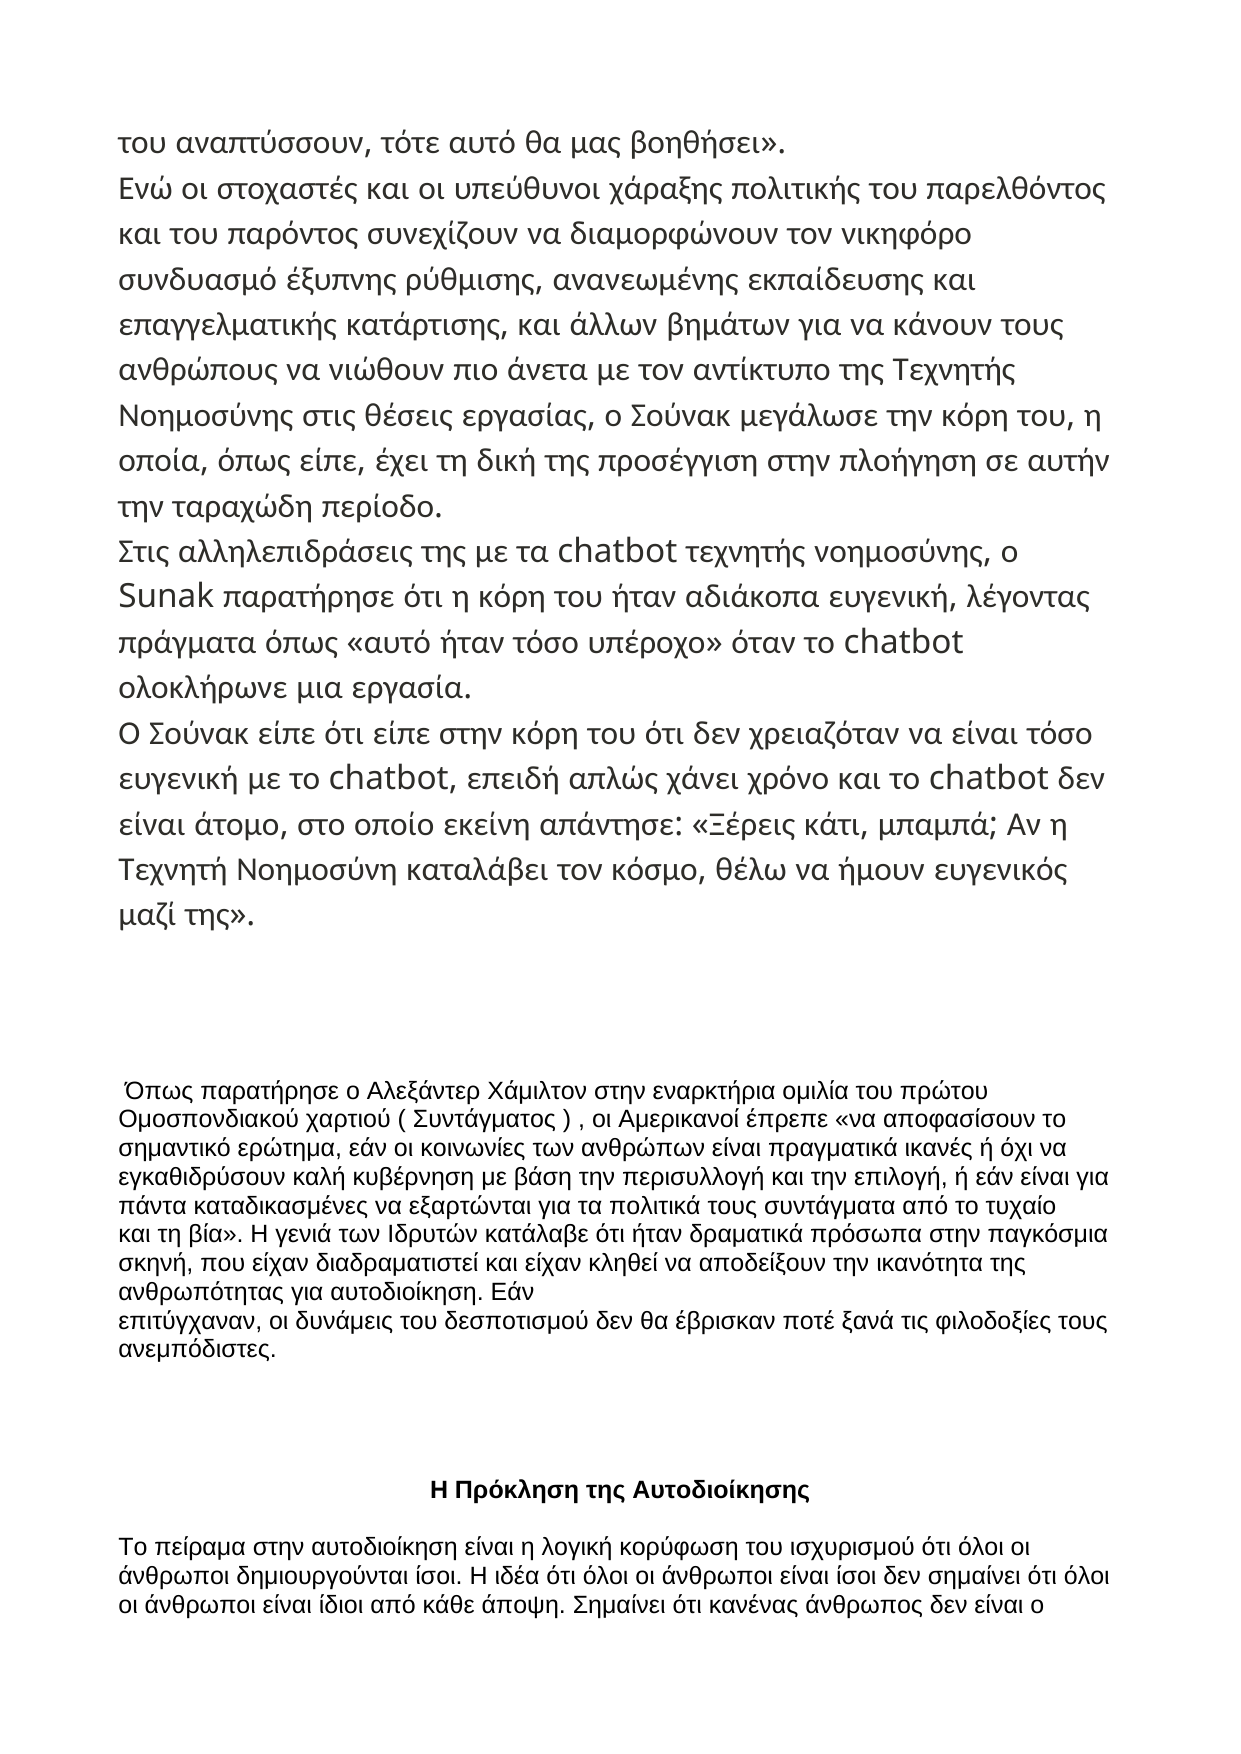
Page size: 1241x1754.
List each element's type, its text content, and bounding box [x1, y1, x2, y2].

text του αναπτύσσουν, τότε αυτό θα μας βοηθήσει». [118, 118, 1122, 163]
text και τη βία». Η γενιά των Ιδρυτών κατάλαβε ότι ήταν δραματικά πρόσωπα στην παγκόσμια σκηνή, που είχαν διαδραματιστεί και είχαν κληθεί να αποδείξουν την ικανότητα της ανθρωπότητας για αυτοδιοίκηση. Εάν [118, 1219, 1122, 1306]
text επιτύγχαναν, οι δυνάμεις του δεσποτισμού δεν θα έβρισκαν ποτέ ξανά τις φιλοδοξίες τους ανεμπόδιστες. [118, 1306, 1122, 1363]
text Στις αλληλεπιδράσεις της με τα chatbot τεχνητής νοημοσύνης, ο Sunak παρατήρησε ότι η κόρη του ήταν αδιάκοπα ευγενική, λέγοντας πράγματα όπως «αυτό ήταν τόσο υπέροχο» όταν το chatbot ολοκλήρωνε μια εργασία. [118, 527, 1122, 708]
text Όπως παρατήρησε ο Αλεξάντερ Χάμιλτον στην εναρκτήρια ομιλία του πρώτου Ομοσπονδιακού χαρτιού ( Συντάγματος ) , οι Αμερικανοί έπρεπε «να αποφασίσουν το σημαντικό ερώτημα, εάν οι κοινωνίες των ανθρώπων είναι πραγματικά ικανές ή όχι να εγκαθιδρύσουν καλή κυβέρνηση με βάση την περισυλλογή και την επιλογή, ή εάν είναι για πάντα καταδικασμένες να εξαρτώνται για τα πολιτικά τους συντάγματα από το τυχαίο [118, 1076, 1122, 1219]
text Ενώ οι στοχαστές και οι υπεύθυνοι χάραξης πολιτικής του παρελθόντος και του παρόντος συνεχίζουν να διαμορφώνουν τον νικηφόρο συνδυασμό έξυπνης ρύθμισης, ανανεωμένης εκπαίδευσης και επαγγελματικής κατάρτισης, και άλλων βημάτων για να κάνουν τους ανθρώπους να νιώθουν πιο άνετα με τον αντίκτυπο της Τεχνητής Νοημοσύνης στις θέσεις εργασίας, ο Σούνακ μεγάλωσε την κόρη του, η οποία, όπως είπε, έχει τη δική της προσέγγιση στην πλοήγηση σε αυτήν την ταραχώδη περίοδο. [118, 163, 1122, 527]
text Το πείραμα στην αυτοδιοίκηση είναι η λογική κορύφωση του ισχυρισμού ότι όλοι οι άνθρωποι δημιουργούνται ίσοι. Η ιδέα ότι όλοι οι άνθρωποι είναι ίσοι δεν σημαίνει ότι όλοι οι άνθρωποι είναι ίδιοι από κάθε άποψη. Σημαίνει ότι κανένας άνθρωπος δεν είναι ο [118, 1532, 1122, 1618]
text Ο Σούνακ είπε ότι είπε στην κόρη του ότι δεν χρειαζόταν να είναι τόσο ευγενική με το chatbot, επειδή απλώς χάνει χρόνο και το chatbot δεν είναι άτομο, στο οποίο εκείνη απάντησε: «Ξέρεις κάτι, μπαμπά; Αν η Τεχνητή Νοημοσύνη καταλάβει τον κόσμο, θέλω να ήμουν ευγενικός μαζί της». [118, 708, 1122, 936]
text Η Πρόκληση της Αυτοδιοίκησης [118, 1475, 1122, 1504]
